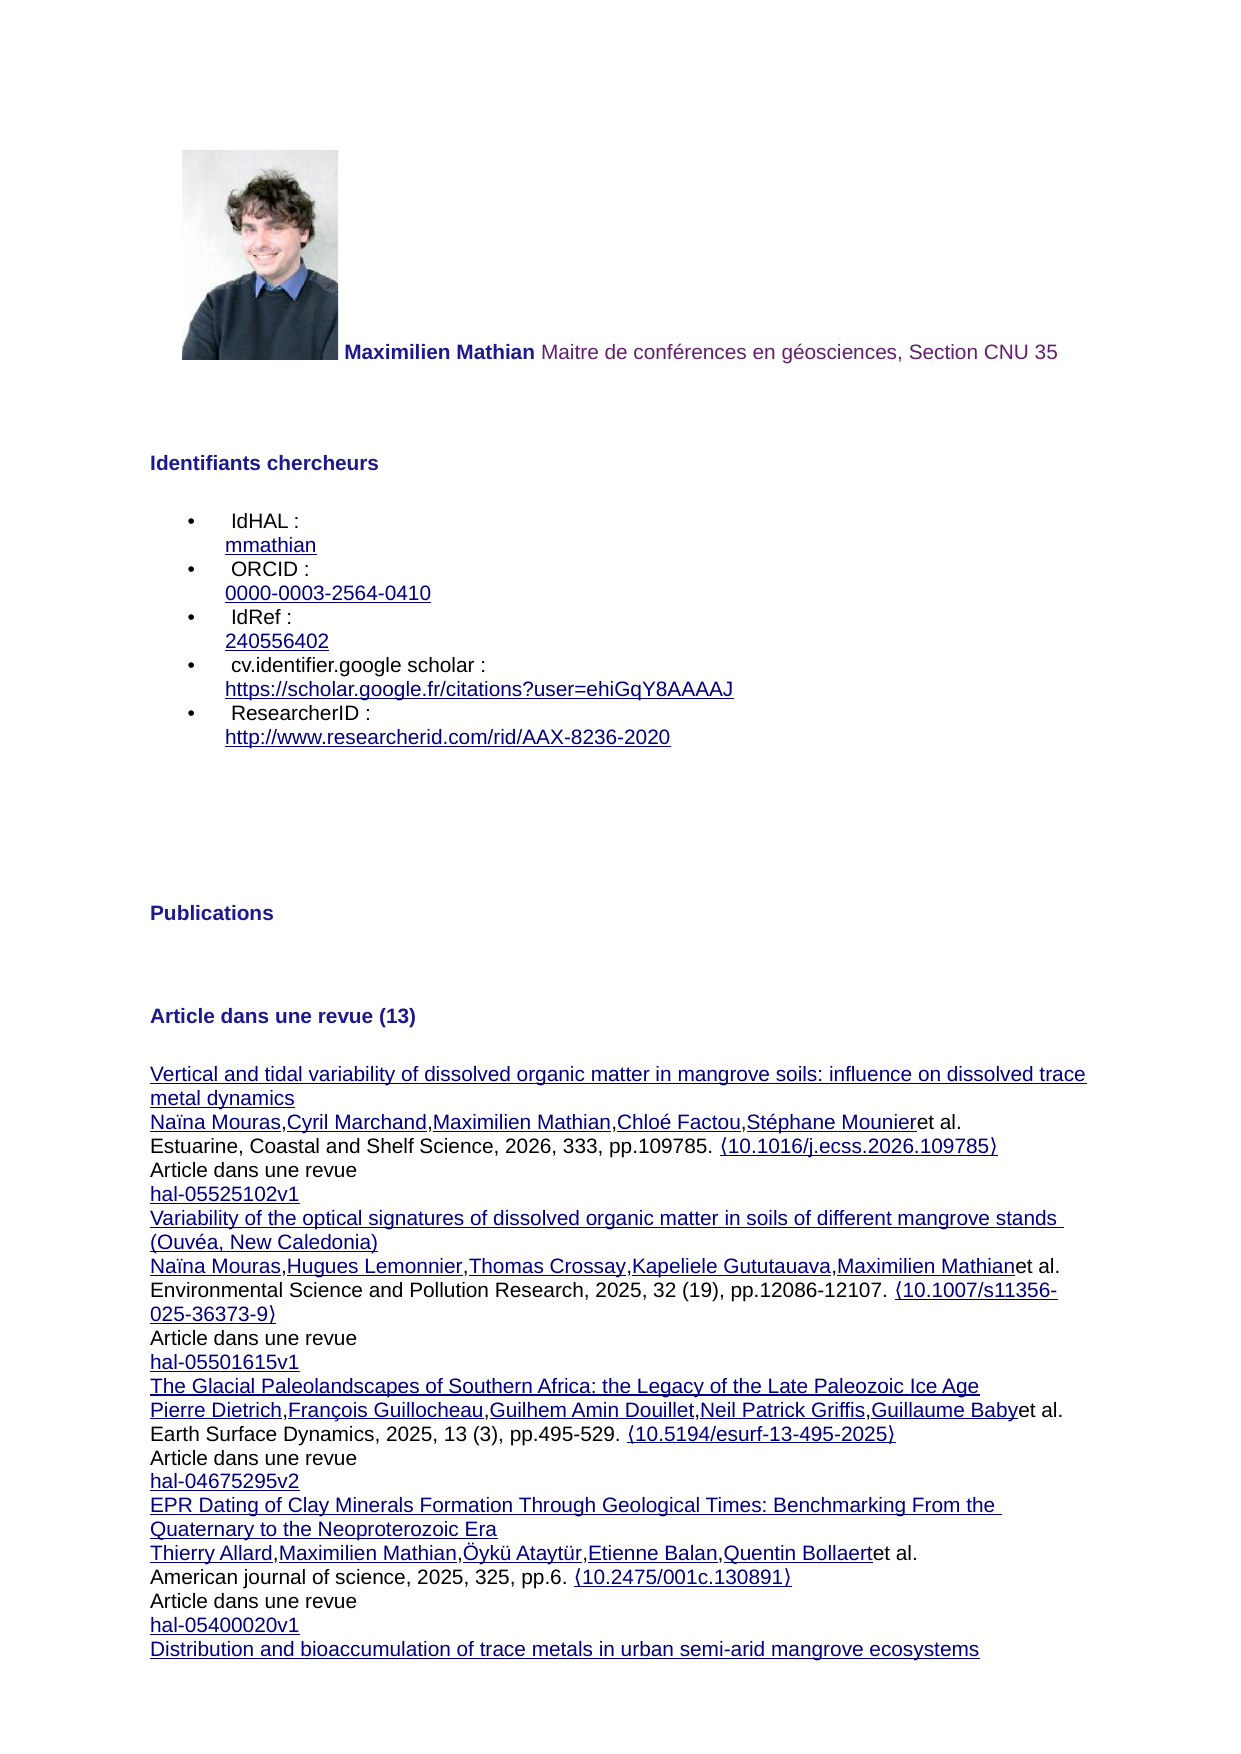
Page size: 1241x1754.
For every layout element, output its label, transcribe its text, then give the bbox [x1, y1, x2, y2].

list mmathian [187, 533, 1090, 557]
table_cell Distribution and bioaccumulation of trace metals in urban semi-arid mangrove ecosystems [150, 1637, 1090, 1661]
list https://scholar.google.fr/citations?user=ehiGqY8AAAAJ [187, 677, 1090, 701]
table_cell EPR Dating of Clay Minerals Formation Through Geological Times: Benchmarking From the Quaternary to the Neoproterozoic Era Thierry Allard,Maximilien Mathian,Öykü Ataytür,Etienne Balan,Quentin Bollaertet al. American journal of science, 2025, 325, pp.6. ⟨10.2475/001c.130891⟩ Article dans une revue hal-05400020v1 [150, 1493, 1090, 1637]
list ResearcherID : [187, 701, 1090, 724]
table_header Vertical and tidal variability of dissolved organic matter in mangrove soils: influence on dissolved trace metal dynamics Naïna Mouras,Cyril Marchand,Maximilien Mathian,Chloé Factou,Stéphane Mounieret al. Estuarine, Coastal and Shelf Science, 2026, 333, pp.109785. ⟨10.1016/j.ecss.2026.109785⟩ Article dans une revue hal-05525102v1 [150, 1062, 1090, 1206]
subtitle Maximilien Mathian Maitre de conférences en géosciences, Section CNU 35 [150, 150, 1090, 364]
list IdHAL : [187, 509, 1090, 533]
table_cell Variability of the optical signatures of dissolved organic matter in soils of different mangrove stands (Ouvéa, New Caledonia) Naïna Mouras,Hugues Lemonnier,Thomas Crossay,Kapeliele Gututauava,Maximilien Mathianet al. Environmental Science and Pollution Research, 2025, 32 (19), pp.12086-12107. ⟨10.1007/s11356-025-36373-9⟩ Article dans une revue hal-05501615v1 [150, 1206, 1090, 1373]
list ORCID : [187, 557, 1090, 581]
picture [182, 150, 339, 360]
list IdRef : [187, 605, 1090, 629]
subtitle Identifiants chercheurs [150, 451, 1090, 474]
table_cell The Glacial Paleolandscapes of Southern Africa: the Legacy of the Late Paleozoic Ice Age Pierre Dietrich,François Guillocheau,Guilhem Amin Douillet,Neil Patrick Griffis,Guillaume Babyet al. Earth Surface Dynamics, 2025, 13 (3), pp.495-529. ⟨10.5194/esurf-13-495-2025⟩ Article dans une revue hal-04675295v2 [150, 1374, 1090, 1493]
list 240556402 [187, 629, 1090, 653]
list cv.identifier.google scholar : [187, 653, 1090, 677]
list 0000-0003-2564-0410 [187, 581, 1090, 605]
subtitle Article dans une revue (13) [150, 1004, 1090, 1028]
subtitle Publications [150, 901, 1090, 924]
list http://www.researcherid.com/rid/AAX-8236-2020 [187, 724, 1090, 748]
